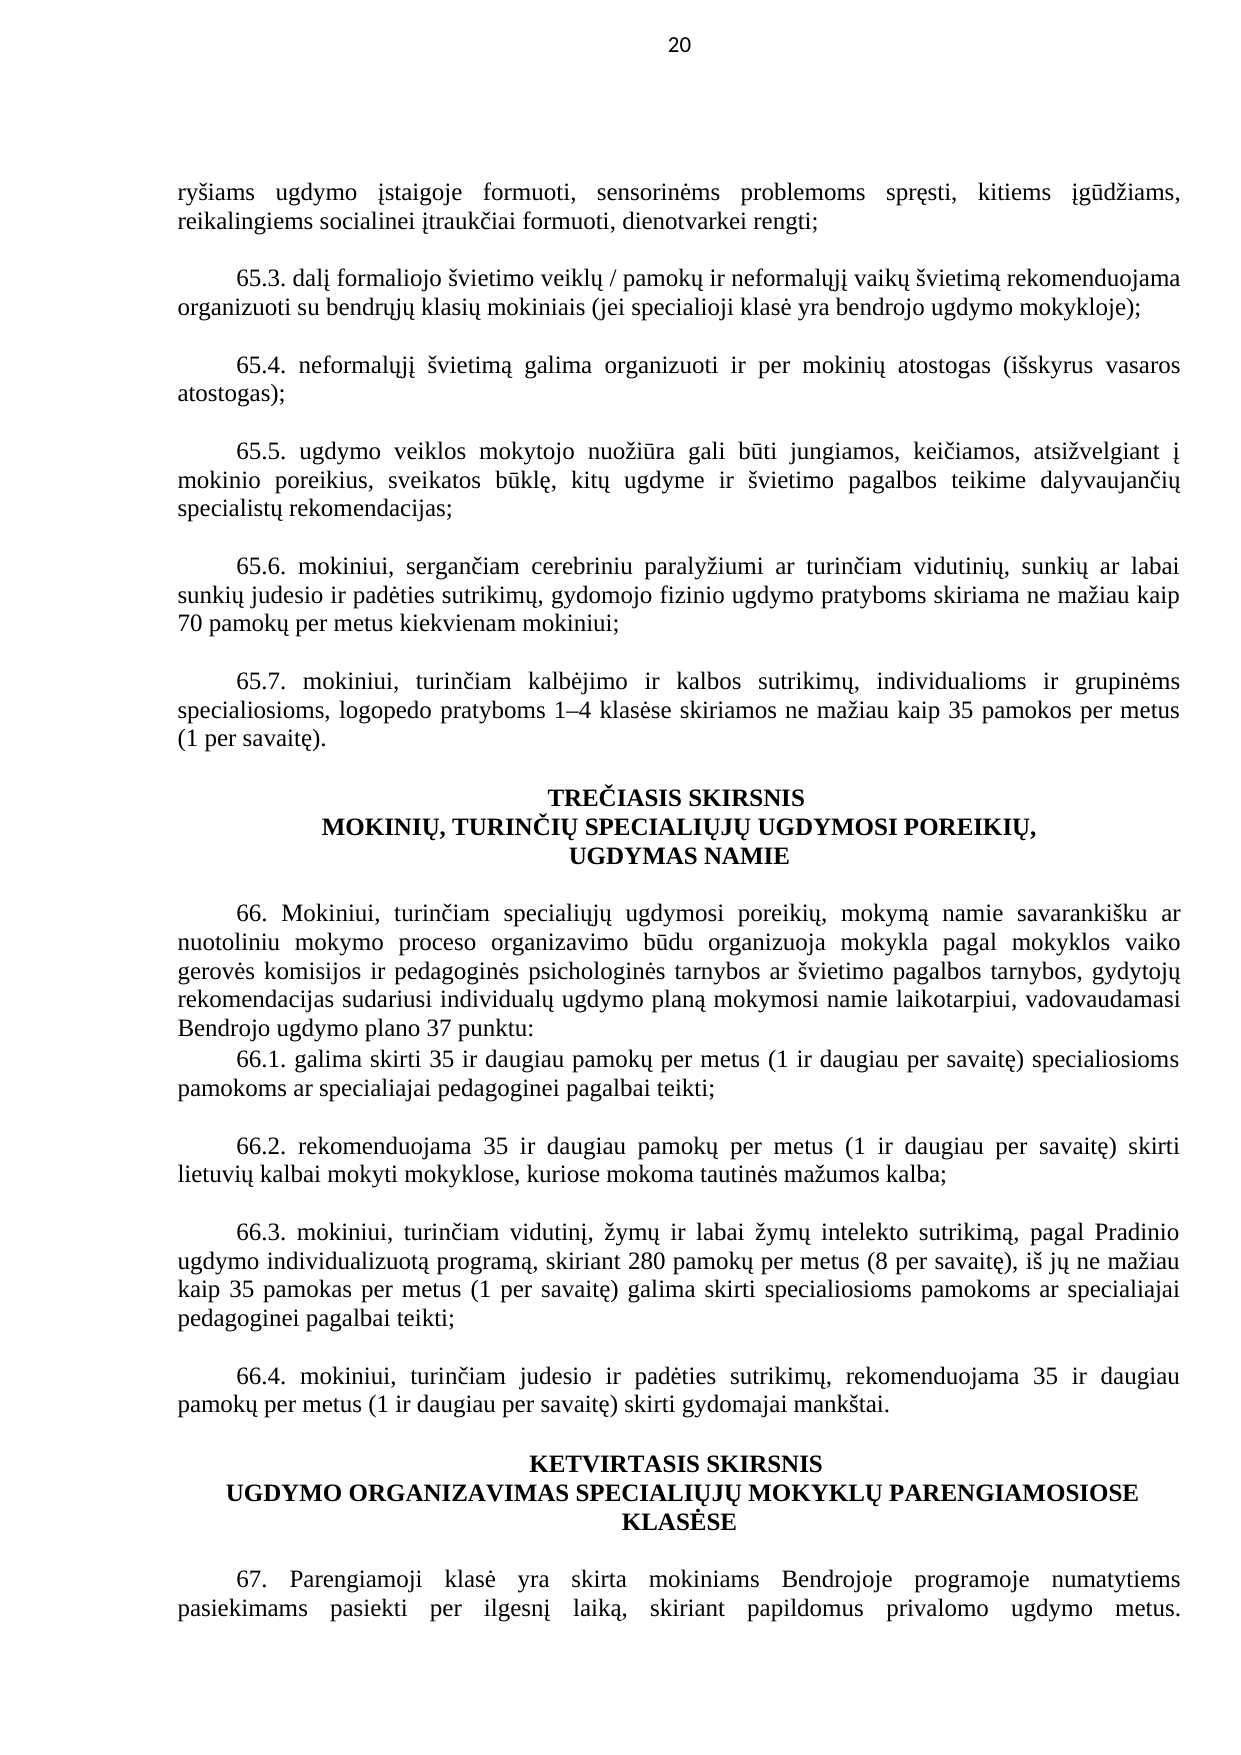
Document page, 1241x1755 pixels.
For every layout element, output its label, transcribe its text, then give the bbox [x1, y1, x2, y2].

text 65.4. neformalųjį švietimą galima organizuoti ir per mokinių atostogas (išskyrus vasaros atostogas); [177, 350, 1181, 407]
text 65.5. ugdymo veiklos mokytojo nuožiūra gali būti jungiamos, keičiamos, atsižvelgiant į mokinio poreikius, sveikatos būklę, kitų ugdyme ir švietimo pagalbos teikime dalyvaujančių specialistų rekomendacijas; [177, 436, 1181, 522]
text 66.2. rekomenduojama 35 ir daugiau pamokų per metus (1 ir daugiau per savaitę) skirti lietuvių kalbai mokyti mokyklose, kuriose mokoma tautinės mažumos kalba; [177, 1131, 1181, 1188]
text 65.3. dalį formaliojo švietimo veiklų / pamokų ir neformalųjį vaikų švietimą rekomenduojama organizuoti su bendrųjų klasių mokiniais (jei specialioji klasė yra bendrojo ugdymo mokykloje); [177, 263, 1181, 321]
text 67. Parengiamoji klasė yra skirta mokiniams Bendrojoje programoje numatytiems pasiekimams pasiekti per ilgesnį laiką, skiriant papildomus privalomo ugdymo metus. [177, 1564, 1181, 1622]
text 65.6. mokiniui, sergančiam cerebriniu paralyžiumi ar turinčiam vidutinių, sunkių ar labai sunkių judesio ir padėties sutrikimų, gydomojo fizinio ugdymo pratyboms skiriama ne mažiau kaip 70 pamokų per metus kiekvienam mokiniui; [177, 551, 1181, 637]
text ryšiams ugdymo įstaigoje formuoti, sensorinėms problemoms spręsti, kitiems įgūdžiams, reikalingiems socialinei įtraukčiai formuoti, dienotvarkei rengti; [177, 177, 1181, 235]
text 66.1. galima skirti 35 ir daugiau pamokų per metus (1 ir daugiau per savaitę) specialiosioms pamokoms ar specialiajai pedagoginei pagalbai teikti; [177, 1044, 1181, 1102]
text mokinių, TURINČIŲ Specialiųjų ugdymosi poreikių, [177, 812, 1181, 841]
text 66.3. mokiniui, turinčiam vidutinį, žymų ir labai žymų intelekto sutrikimą, pagal Pradinio ugdymo individualizuotą programą, skiriant 280 pamokų per metus (8 per savaitę), iš jų ne mažiau kaip 35 pamokas per metus (1 per savaitę) galima skirti specialiosioms pamokoms ar specialiajai pedagoginei pagalbai teikti; [177, 1217, 1181, 1332]
text 66.4. mokiniui, turinčiam judesio ir padėties sutrikimų, rekomenduojama 35 ir daugiau pamokų per metus (1 ir daugiau per savaitę) skirti gydomajai mankštai. [177, 1361, 1181, 1418]
text trEČIasis SKiRSNIS [177, 783, 1181, 812]
text ketvirtasis SKIRSNIS [177, 1449, 1181, 1478]
text ugdymas namie [177, 841, 1181, 869]
text 66. Mokiniui, turinčiam specialiųjų ugdymosi poreikių, mokymą namie savarankišku ar nuotoliniu mokymo proceso organizavimo būdu organizuoja mokykla pagal mokyklos vaiko gerovės komisijos ir pedagoginės psichologinės tarnybos ar švietimo pagalbos tarnybos, gydytojų rekomendacijas sudariusi individualų ugdymo planą mokymosi namie laikotarpiui, vadovaudamasi Bendrojo ugdymo plano 37 punktu: [177, 898, 1181, 1042]
text 65.7. mokiniui, turinčiam kalbėjimo ir kalbos sutrikimų, individualioms ir grupinėms specialiosioms, logopedo pratyboms 1–4 klasėse skiriamos ne mažiau kaip 35 pamokos per metus (1 per savaitę). [177, 666, 1181, 752]
text ugdymo organizavimas specialiųjų mokyklų PARENGIAMOSIOSe klasėse [177, 1478, 1181, 1536]
